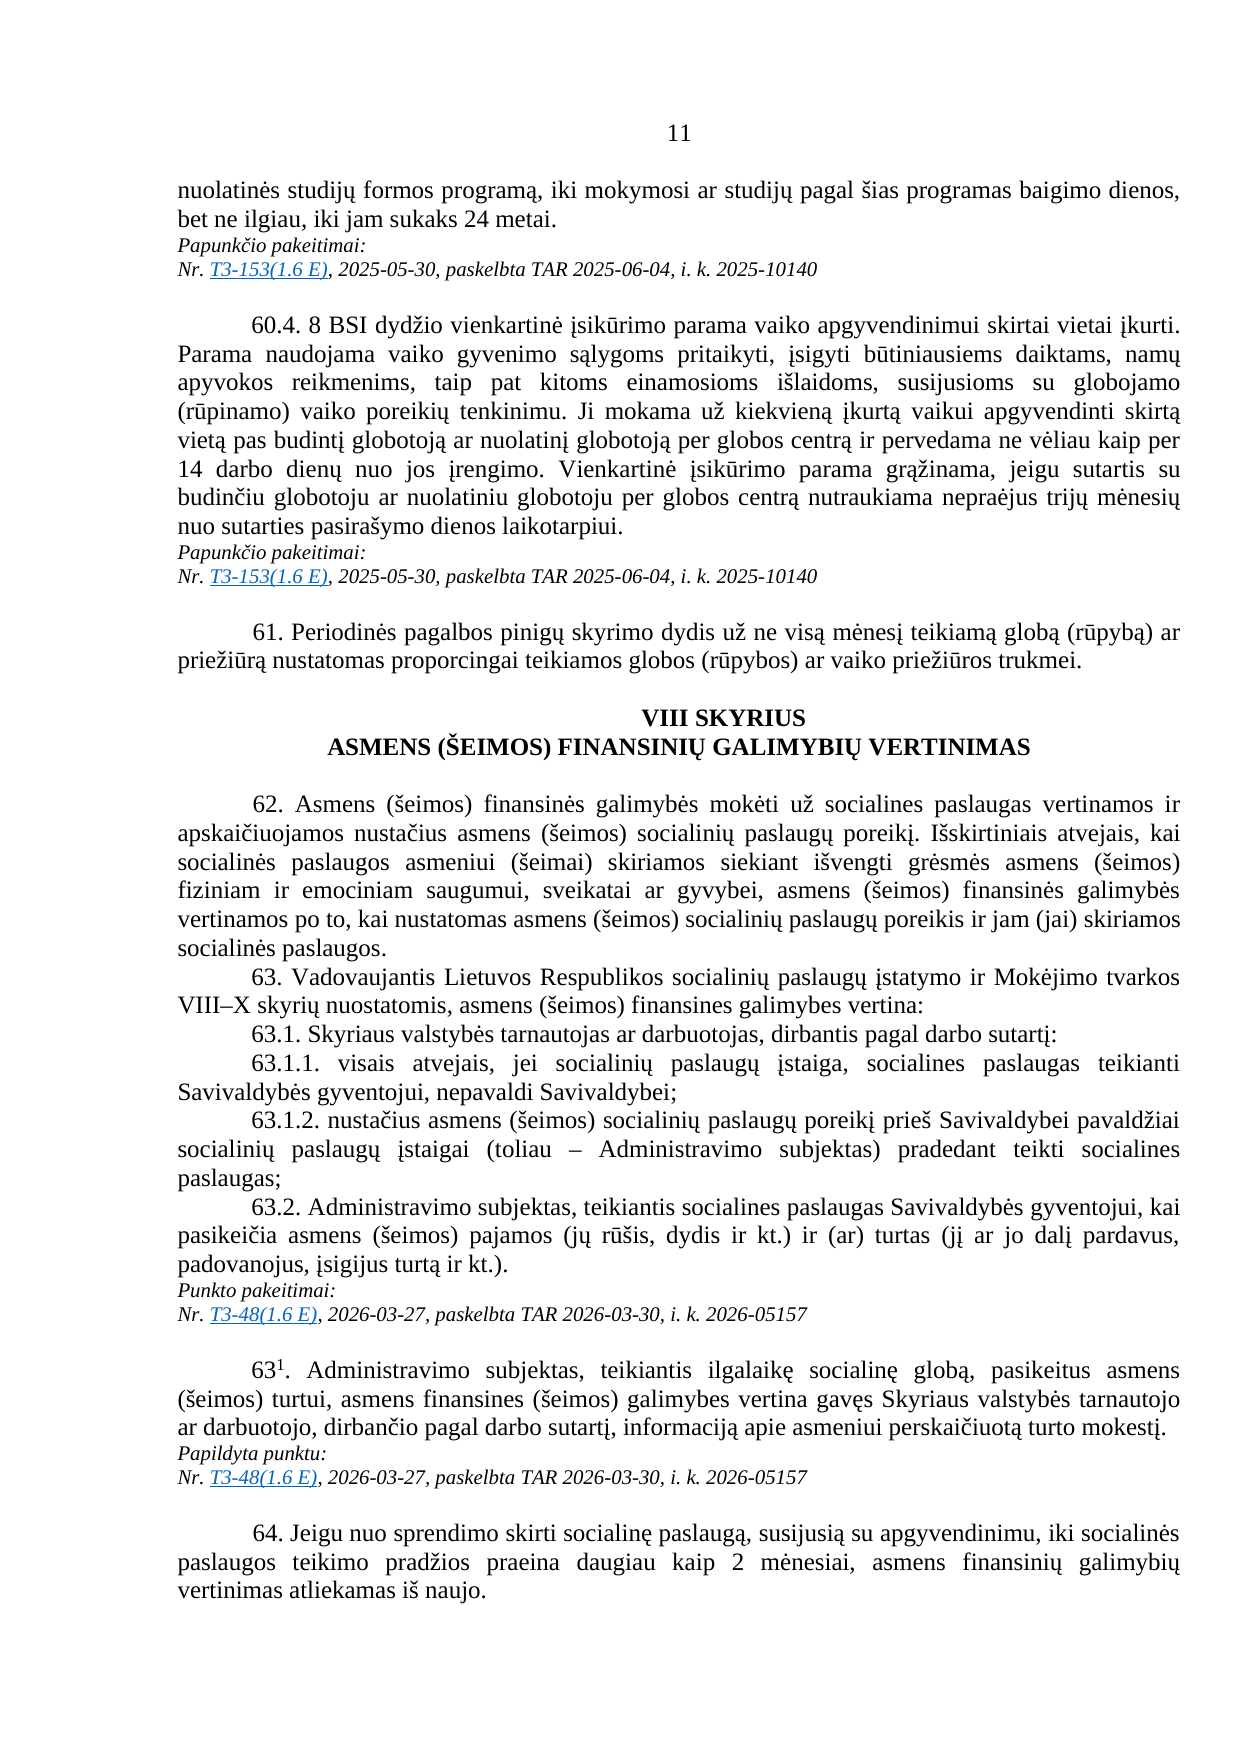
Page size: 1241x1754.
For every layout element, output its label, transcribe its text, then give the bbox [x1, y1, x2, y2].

text 631. Administravimo subjektas, teikiantis ilgalaikę socialinę globą, pasikeitus asmens (šeimos) turtui, asmens finansines (šeimos) galimybes vertina gavęs Skyriaus valstybės tarnautojo ar darbuotojo, dirbančio pagal darbo sutartį, informaciją apie asmeniui perskaičiuotą turto mokestį. [177, 1355, 1181, 1441]
text nuolatinės studijų formos programą, iki mokymosi ar studijų pagal šias programas baigimo dienos, bet ne ilgiau, iki jam sukaks 24 metai. [177, 176, 1181, 233]
text Nr. T3-48(1.6 E), 2026-03-27, paskelbta TAR 2026-03-30, i. k. 2026-05157 [177, 1302, 1181, 1326]
text 63.2. Administravimo subjektas, teikiantis socialines paslaugas Savivaldybės gyventojui, kai pasikeičia asmens (šeimos) pajamos (jų rūšis, dydis ir kt.) ir (ar) turtas (jį ar jo dalį pardavus, padovanojus, įsigijus turtą ir kt.). [177, 1192, 1181, 1278]
text 61. Periodinės pagalbos pinigų skyrimo dydis už ne visą mėnesį teikiamą globą (rūpybą) ar priežiūrą nustatomas proporcingai teikiamos globos (rūpybos) ar vaiko priežiūros trukmei. [177, 617, 1181, 674]
text 63.1. Skyriaus valstybės tarnautojas ar darbuotojas, dirbantis pagal darbo sutartį: [177, 1019, 1181, 1048]
text Nr. T3-153(1.6 E), 2025-05-30, paskelbta TAR 2025-06-04, i. k. 2025-10140 [177, 564, 1181, 588]
text 60.4. 8 BSI dydžio vienkartinė įsikūrimo parama vaiko apgyvendinimui skirtai vietai įkurti. Parama naudojama vaiko gyvenimo sąlygoms pritaikyti, įsigyti būtiniausiems daiktams, namų apyvokos reikmenims, taip pat kitoms einamosioms išlaidoms, susijusioms su globojamo (rūpinamo) vaiko poreikių tenkinimu. Ji mokama už kiekvieną įkurtą vaikui apgyvendinti skirtą vietą pas budintį globotoją ar nuolatinį globotoją per globos centrą ir pervedama ne vėliau kaip per 14 darbo dienų nuo jos įrengimo. Vienkartinė įsikūrimo parama grąžinama, jeigu sutartis su budinčiu globotoju ar nuolatiniu globotoju per globos centrą nutraukiama nepraėjus trijų mėnesių nuo sutarties pasirašymo dienos laikotarpiui. [177, 310, 1181, 540]
text Punkto pakeitimai: [177, 1278, 1181, 1302]
text 63. Vadovaujantis Lietuvos Respublikos socialinių paslaugų įstatymo ir Mokėjimo tvarkos VIII–X skyrių nuostatomis, asmens (šeimos) finansines galimybes vertina: [177, 962, 1181, 1019]
text Papunkčio pakeitimai: [177, 540, 1181, 564]
text Papunkčio pakeitimai: [177, 233, 1181, 257]
text Papildyta punktu: [177, 1441, 1181, 1465]
text 64. Jeigu nuo sprendimo skirti socialinę paslaugą, susijusią su apgyvendinimu, iki socialinės paslaugos teikimo pradžios praeina daugiau kaip 2 mėnesiai, asmens finansinių galimybių vertinimas atliekamas iš naujo. [177, 1518, 1181, 1604]
text 63.1.2. nustačius asmens (šeimos) socialinių paslaugų poreikį prieš Savivaldybei pavaldžiai socialinių paslaugų įstaigai (toliau – Administravimo subjektas) pradedant teikti socialines paslaugas; [177, 1106, 1181, 1192]
text VIII SKYRIUS [177, 703, 1181, 732]
text ASMENS (ŠEIMOS) FINANSINIŲ GALIMYBIŲ VERTINIMAS [177, 732, 1181, 761]
text Nr. T3-153(1.6 E), 2025-05-30, paskelbta TAR 2025-06-04, i. k. 2025-10140 [177, 257, 1181, 281]
text 62. Asmens (šeimos) finansinės galimybės mokėti už socialines paslaugas vertinamos ir apskaičiuojamos nustačius asmens (šeimos) socialinių paslaugų poreikį. Išskirtiniais atvejais, kai socialinės paslaugos asmeniui (šeimai) skiriamos siekiant išvengti grėsmės asmens (šeimos) fiziniam ir emociniam saugumui, sveikatai ar gyvybei, asmens (šeimos) finansinės galimybės vertinamos po to, kai nustatomas asmens (šeimos) socialinių paslaugų poreikis ir jam (jai) skiriamos socialinės paslaugos. [177, 789, 1181, 962]
text 63.1.1. visais atvejais, jei socialinių paslaugų įstaiga, socialines paslaugas teikianti Savivaldybės gyventojui, nepavaldi Savivaldybei; [177, 1048, 1181, 1106]
text Nr. T3-48(1.6 E), 2026-03-27, paskelbta TAR 2026-03-30, i. k. 2026-05157 [177, 1465, 1181, 1489]
